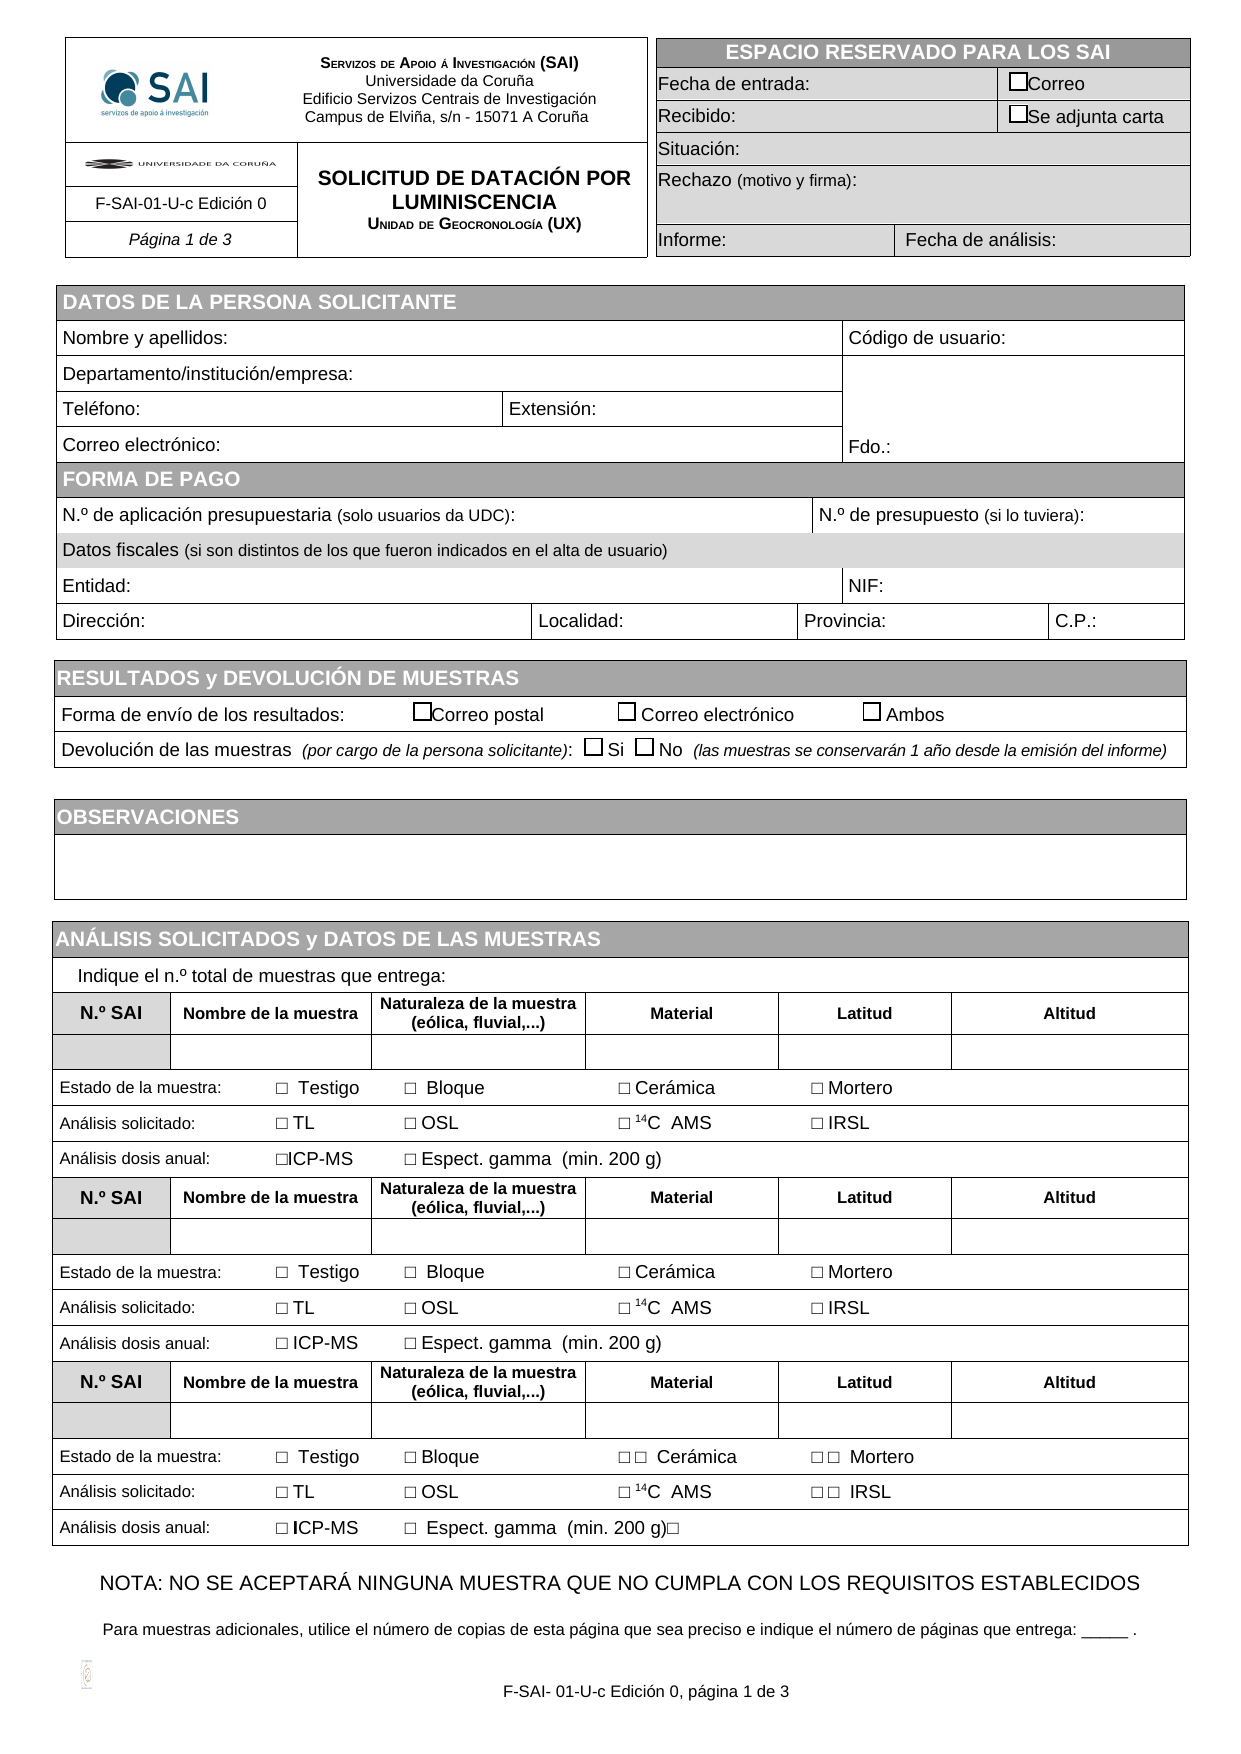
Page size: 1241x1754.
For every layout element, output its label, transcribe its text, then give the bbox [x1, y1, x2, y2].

table_cell [951, 1510, 1188, 1545]
table_cell [171, 1403, 371, 1438]
table_cell [952, 1403, 1188, 1438]
table_cell □ ICP-MS [243, 1510, 371, 1545]
table_cell [779, 1403, 951, 1438]
table_cell Provincia: [798, 604, 1048, 639]
table_cell Extensión: [503, 392, 842, 426]
table_cell Correo electrónico: [57, 427, 842, 462]
table_cell □ Mortero [778, 1255, 951, 1289]
table_cell Nombre de la muestra [171, 1362, 371, 1402]
table_cell [586, 1219, 778, 1254]
table_cell □ Bloque [371, 1439, 585, 1474]
table_cell [952, 1219, 1188, 1254]
text Para muestras adicionales, utilice el número de copias de esta página que sea preciso e indique el número de páginas que entrega: _____ . [65, 1620, 1175, 1639]
table_cell Fecha de análisis: [895, 225, 1190, 256]
table_cell □ 14C AMS [585, 1290, 778, 1325]
table_cell □ Espect. gamma (min. 200 g) [371, 1326, 778, 1361]
table_cell Naturaleza de la muestra (eólica, fluvial,...) [372, 1362, 585, 1402]
table_cell Material [586, 1362, 778, 1402]
table_cell Altitud [952, 993, 1188, 1034]
table_cell N.º SAI [53, 1178, 170, 1218]
table_cell Código de usuario: [843, 321, 1184, 355]
table_cell Forma de envío de los resultados: Correo postal Correo electrónico Ambos [55, 697, 1186, 731]
table_cell □ □ Mortero [778, 1439, 951, 1474]
table_cell C.P.: [1049, 604, 1184, 639]
table_cell □ 14C AMS [585, 1106, 778, 1141]
table_cell Análisis solicitado: [53, 1106, 243, 1141]
table_cell [66, 143, 297, 186]
table_cell □ Cerámica [585, 1070, 778, 1105]
table_cell Correo [998, 68, 1190, 99]
table_header RESULTADOS y DEVOLUCIÓN DE MUESTRAS [55, 661, 1186, 696]
table_cell Latitud [779, 1362, 951, 1402]
table_cell FORMA DE PAGO [57, 463, 1184, 497]
table_cell Rechazo (motivo y firma): [657, 166, 1190, 223]
table_cell Nombre de la muestra [171, 993, 371, 1034]
table_cell [171, 1219, 371, 1254]
table_header ANÁLISIS SOLICITADOS y DATOS DE LAS MUESTRAS [53, 922, 1188, 957]
table_cell Naturaleza de la muestra (eólica, fluvial,...) [372, 993, 585, 1034]
picture [84, 159, 277, 169]
picture [81, 1660, 93, 1689]
table_cell Situación: [657, 133, 1190, 164]
table_cell [951, 1475, 1188, 1509]
table_cell □ Testigo [243, 1255, 371, 1289]
table_cell □ 14C AMS [585, 1475, 778, 1509]
table_cell □ Bloque [371, 1070, 585, 1105]
table_cell [951, 1106, 1188, 1141]
table_cell □ IRSL [778, 1290, 951, 1325]
table_cell □ IRSL [778, 1106, 951, 1141]
table_header DATOS DE LA PERSONA SOLICITANTE [57, 286, 1184, 320]
table_cell Material [586, 993, 778, 1034]
table_cell Altitud [952, 1362, 1188, 1402]
table_cell Fecha de entrada: [657, 68, 997, 99]
table_cell N.º de aplicación presupuestaria (solo usuarios da UDC): [57, 498, 812, 532]
table_cell □ Testigo [243, 1439, 371, 1474]
text NOTA: NO SE ACEPTARÁ NINGUNA MUESTRA QUE NO CUMPLA CON LOS REQUISITOS ESTABLECIDOS [65, 1571, 1175, 1595]
table_cell □ TL [243, 1106, 371, 1141]
table_header ESPACIO RESERVADO PARA LOS SAI [657, 39, 1190, 67]
table_cell □ □ IRSL [778, 1475, 951, 1509]
table_cell Latitud [779, 1178, 951, 1218]
table_cell [951, 1070, 1188, 1105]
table_cell □ Bloque [371, 1255, 585, 1289]
table_cell □ Mortero [778, 1070, 951, 1105]
table_cell NIF: [843, 568, 1184, 603]
table_cell N.º SAI [53, 993, 170, 1034]
table_cell Nombre de la muestra [171, 1178, 371, 1218]
table_cell Estado de la muestra: [53, 1070, 243, 1105]
table_cell □ Espect. gamma (min. 200 g) [371, 1142, 778, 1177]
table_cell Estado de la muestra: [53, 1439, 243, 1474]
table_cell Recibido: [657, 101, 997, 132]
table_cell N.º de presupuesto (si lo tuviera): [813, 498, 1184, 532]
table_cell □ OSL [371, 1106, 585, 1141]
table_cell [951, 1142, 1188, 1177]
table_cell Naturaleza de la muestra (eólica, fluvial,...) [372, 1178, 585, 1218]
table_cell Departamento/institución/empresa: [57, 356, 842, 391]
table_header OBSERVACIONES [55, 800, 1186, 834]
table_cell Se adjunta carta [998, 101, 1190, 132]
table_cell □ Espect. gamma (min. 200 g)□ [371, 1510, 778, 1545]
table_cell Altitud [952, 1178, 1188, 1218]
table_cell Nombre y apellidos: [57, 321, 842, 355]
table_cell □ □ Cerámica [585, 1439, 778, 1474]
table_cell [53, 1219, 170, 1254]
table_cell N.º SAI [53, 1362, 170, 1402]
table_cell Teléfono: [57, 392, 502, 426]
table_cell Localidad: [532, 604, 797, 639]
table_cell □ OSL [371, 1475, 585, 1509]
table_cell [778, 1326, 951, 1361]
table_cell SOLICITUD DE DATACIÓN POR LUMINISCENCIA Unidad de Geocronología (UX) [298, 143, 647, 257]
table_cell Devolución de las muestras (por cargo de la persona solicitante): Si No (las muestras se conservarán 1 año desde la emisión del informe) [55, 732, 1186, 767]
table_cell Análisis dosis anual: [53, 1326, 243, 1361]
table_cell [779, 1035, 951, 1069]
table_cell [778, 1142, 951, 1177]
table_cell [171, 1035, 371, 1069]
table_cell [586, 1035, 778, 1069]
table_cell Fdo.: [843, 356, 1184, 462]
table_cell [53, 1035, 170, 1069]
table_cell [586, 1403, 778, 1438]
table_cell □ Cerámica [585, 1255, 778, 1289]
table_cell □ ICP-MS [243, 1326, 371, 1361]
table_cell Análisis dosis anual: [53, 1510, 243, 1545]
table_cell [951, 1255, 1188, 1289]
table_header Servizos de Apoio á Investigación (SAI) Universidade da Coruña Edificio Servizos Centrais de Investigación Campus de Elviña, s/n - 15071 A Coruña [247, 38, 647, 142]
table_cell Análisis solicitado: [53, 1290, 243, 1325]
table_cell Latitud [779, 993, 951, 1034]
table_cell [951, 1326, 1188, 1361]
table_cell [55, 835, 1186, 899]
table_cell Análisis dosis anual: [53, 1142, 243, 1177]
table_cell □ TL [243, 1290, 371, 1325]
table_cell □ OSL [371, 1290, 585, 1325]
table_cell Datos fiscales (si son distintos de los que fueron indicados en el alta de usuario) [57, 533, 1184, 568]
table_cell F-SAI-01-U-c Edición 0 [66, 187, 297, 221]
table_cell [372, 1035, 585, 1069]
picture [97, 62, 214, 117]
table_cell Dirección: [57, 604, 531, 639]
table_cell Análisis solicitado: [53, 1475, 243, 1509]
table_cell In Indique el n.º total de muestras que entrega: [53, 958, 1188, 992]
table_cell [372, 1219, 585, 1254]
table_cell [53, 1403, 170, 1438]
table_cell Estado de la muestra: [53, 1255, 243, 1289]
table_cell □ICP-MS [243, 1142, 371, 1177]
table_cell □ TL [243, 1475, 371, 1509]
table_cell [778, 1510, 951, 1545]
table_cell Entidad: [57, 568, 842, 603]
table_cell □ Testigo [243, 1070, 371, 1105]
table_cell Informe: [657, 225, 894, 256]
table_cell Página 3 de 3 [66, 222, 297, 257]
table_cell Material [586, 1178, 778, 1218]
table_cell [952, 1035, 1188, 1069]
table_cell [372, 1403, 585, 1438]
table_cell [951, 1290, 1188, 1325]
table_cell [951, 1439, 1188, 1474]
table_header [66, 38, 247, 142]
table_cell [779, 1219, 951, 1254]
